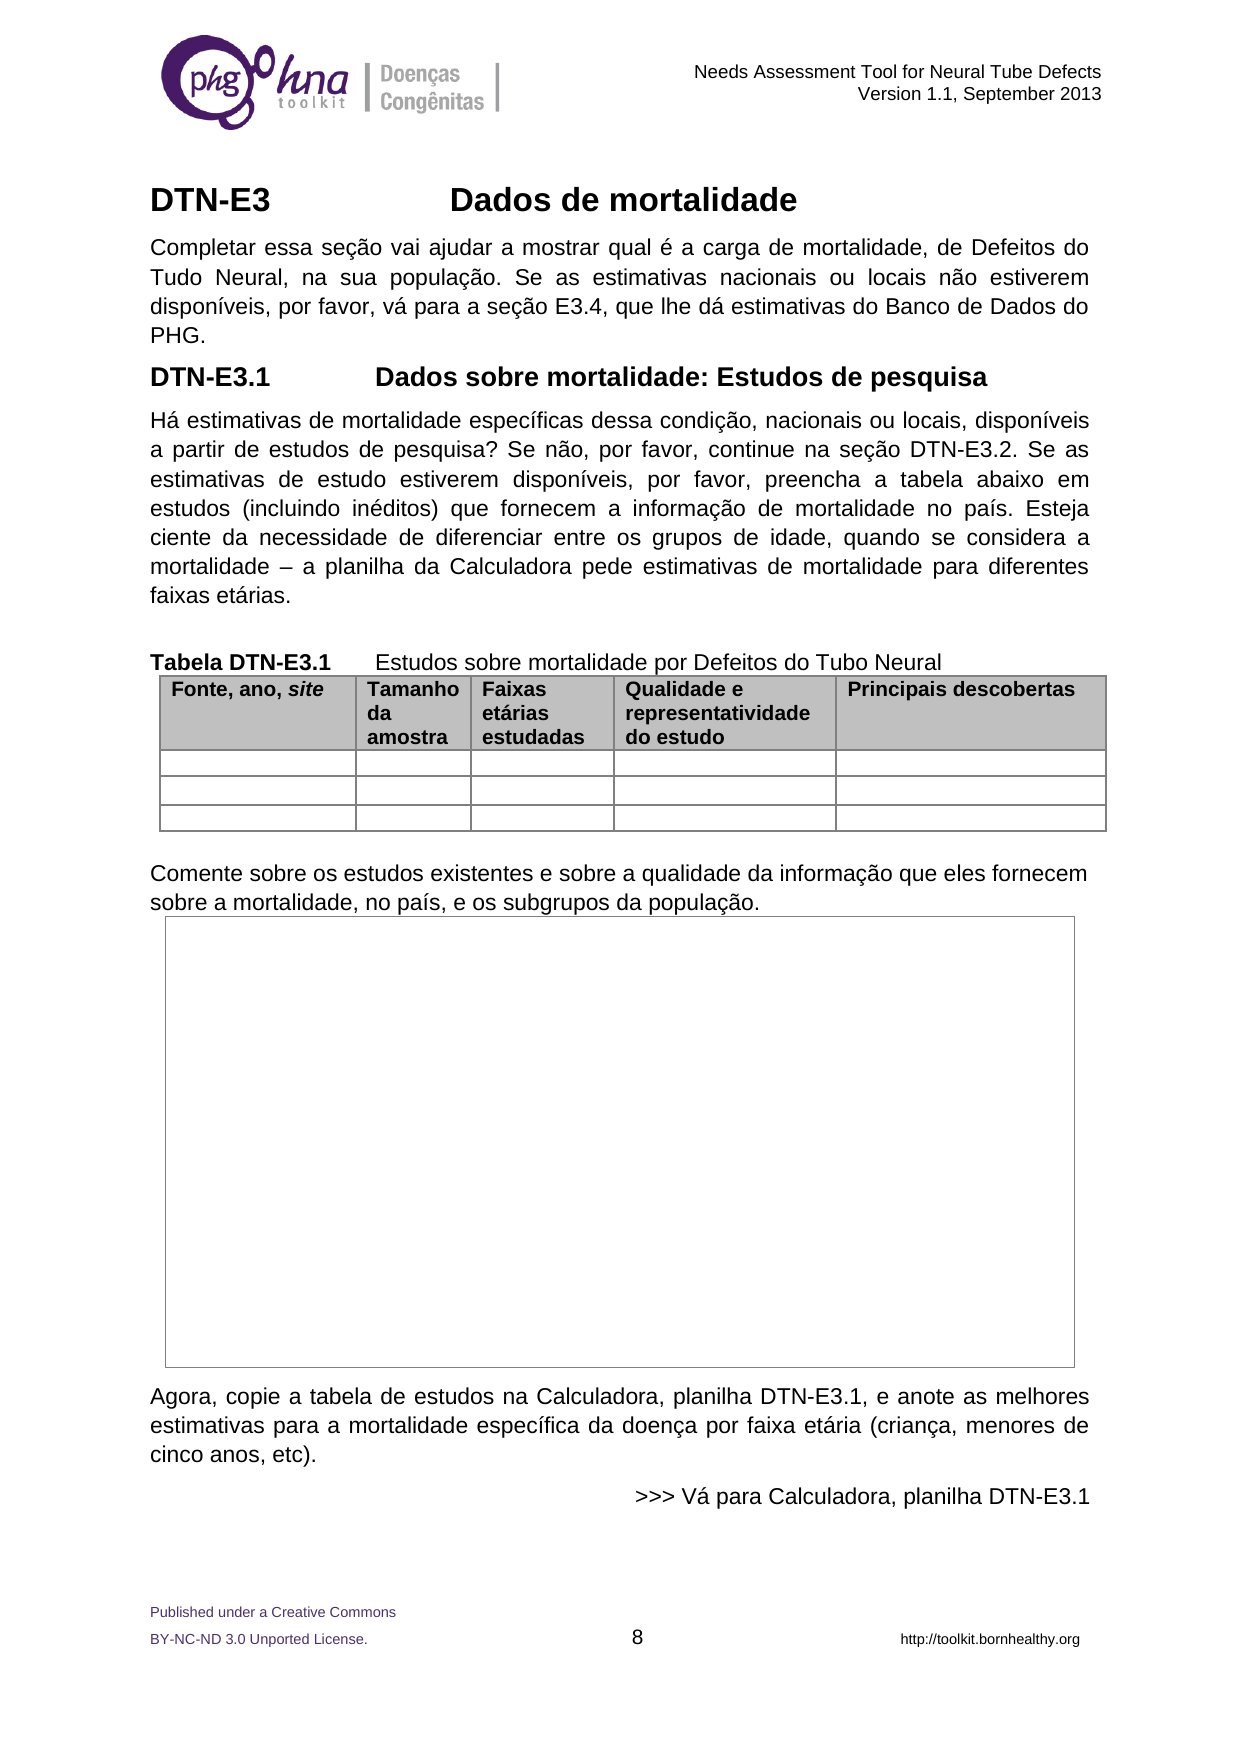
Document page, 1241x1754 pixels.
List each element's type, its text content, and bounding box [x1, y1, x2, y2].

table_header Qualidade e representatividade do estudo [615, 677, 835, 749]
text Completar essa seção vai ajudar a mostrar qual é a carga de mortalidade, de Defeitos do Tudo Neural, na sua população. Se as estimativas nacionais ou locais não estiverem disponíveis, por favor, vá para a seção E3.4, que lhe dá estimativas do Banco de Dados do PHG. [150, 231, 1090, 348]
text >>> Vá para Calculadora, planilha DTN-E3.1 [525, 1480, 1090, 1509]
table_header Principais descobertas [837, 677, 1105, 749]
table_cell [161, 777, 355, 804]
text Há estimativas de mortalidade específicas dessa condição, nacionais ou locais, disponíveis a partir de estudos de pesquisa? Se não, por favor, continue na seção DTN-E3.2. Se as estimativas de estudo estiverem disponíveis, por favor, preencha a tabela abaixo em estudos (incluindo inéditos) que fornecem a informação de mortalidade no país. Esteja ciente da necessidade de diferenciar entre os grupos de idade, quando se considera a mortalidade – a planilha da Calculadora pede estimativas de mortalidade para diferentes faixas etárias. [150, 404, 1090, 608]
table_cell [472, 806, 613, 830]
table_cell [472, 777, 613, 804]
table_cell [472, 751, 613, 775]
table_cell [161, 751, 355, 775]
table_cell [837, 777, 1105, 804]
table_cell [161, 806, 355, 830]
subtitle Tabela DTN-E3.1 Estudos sobre mortalidade por Defeitos do Tubo Neural [150, 646, 1090, 675]
table_header Tamanho da amostra [357, 677, 470, 749]
table_cell [357, 777, 470, 804]
table_cell [615, 806, 835, 830]
table_cell [837, 751, 1105, 775]
table_cell [615, 751, 835, 775]
table_cell [837, 806, 1105, 830]
table_cell [357, 751, 470, 775]
subtitle Comente sobre os estudos existentes e sobre a qualidade da informação que eles fornecem sobre a mortalidade, no país, e os subgrupos da população. [150, 857, 1090, 916]
subtitle DTN-E3 Dados de mortalidade [150, 181, 1090, 219]
table_header Fonte, ano, site [161, 677, 355, 749]
table_header Faixas etárias estudadas [472, 677, 613, 749]
text DTN-E3.1 Dados sobre mortalidade: Estudos de pesquisa [150, 361, 1090, 392]
table_cell [615, 777, 835, 804]
table_cell [357, 806, 470, 830]
text Agora, copie a tabela de estudos na Calculadora, planilha DTN-E3.1, e anote as melhores estimativas para a mortalidade específica da doença por faixa etária (criança, menores de cinco anos, etc). [150, 1380, 1090, 1468]
